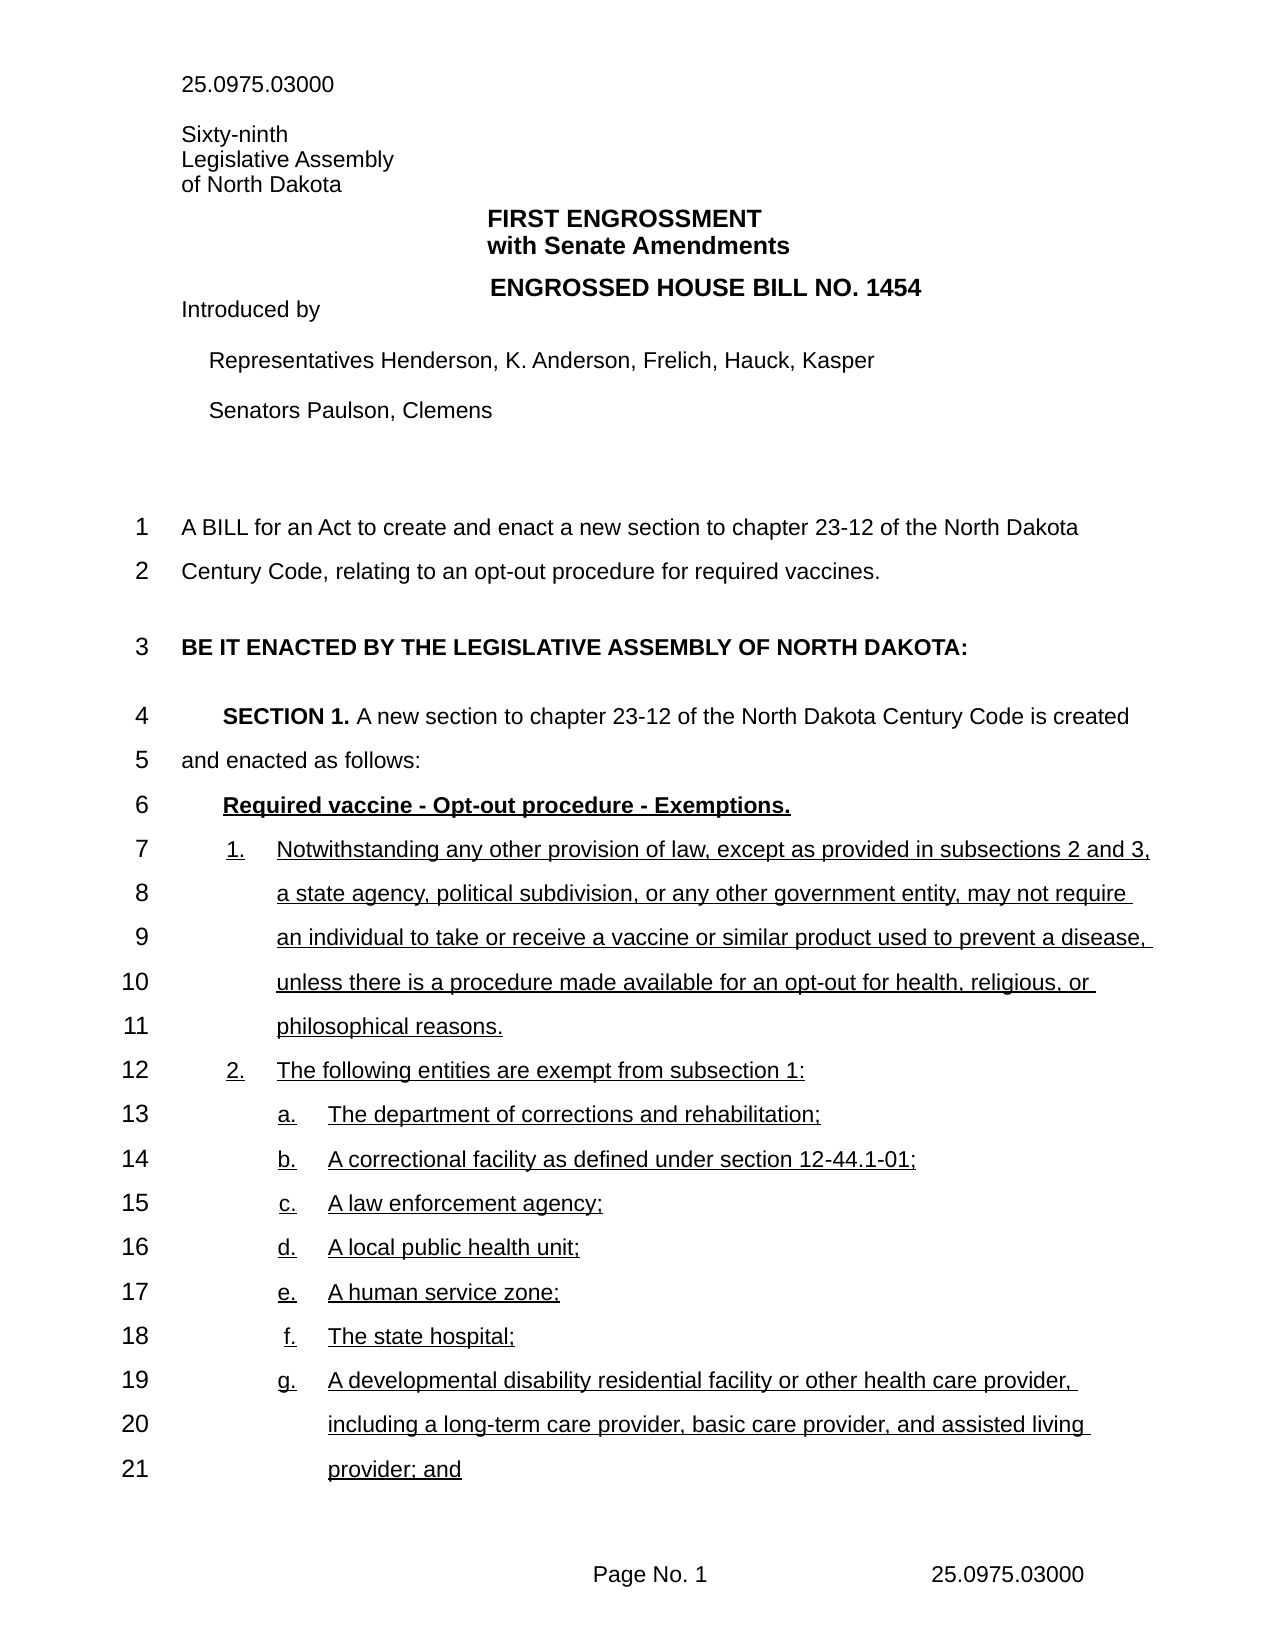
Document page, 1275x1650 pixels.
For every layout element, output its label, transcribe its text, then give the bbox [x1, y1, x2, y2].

title FIRST ENGROSSMENT [487, 206, 790, 233]
text Sixty-ninth [181, 123, 1154, 148]
title with Senate Amendments [487, 233, 790, 260]
text Legislative Assembly [181, 148, 1154, 173]
text c. A law enforcement agency; [181, 1176, 1154, 1220]
text 1. Notwithstanding any other provision of law, except as provided in subsections 2 and 3, a state agency, political subdivision, or any other government entity, may not require an individual to take or receive a vaccine or similar product used to prevent a disease, unless there is a procedure made available for an opt‑out for health, religious, or philosophical reasons. [181, 822, 1154, 1043]
text SECTION 1. A new section to chapter 23‑12 of the North Dakota Century Code is created and enacted as follows: [181, 689, 1154, 778]
text Senators Paulson, Clemens [208, 400, 1154, 423]
text of North Dakota [181, 173, 1154, 198]
text 2. The following entities are exempt from subsection 1: [181, 1043, 1154, 1087]
text b. A correctional facility as defined under section 12‑44.1‑01; [181, 1132, 1154, 1176]
title ENGROSSED House BILL NO. 1454 [490, 272, 921, 301]
text a. The department of corrections and rehabilitation; [181, 1087, 1154, 1132]
text f. The state hospital; [181, 1309, 1154, 1353]
title A BILL for an Act to create and enact a new section to chapter 23‑12 of the North Dakota Century Code, relating to an opt‑out procedure for required vaccines. [181, 500, 1154, 588]
text g. A developmental disability residential facility or other health care provider, including a long-term care provider, basic care provider, and assisted living provider; and [181, 1353, 1154, 1486]
text Introduced by [181, 298, 1154, 323]
text Representatives Henderson, K. Anderson, Frelich, Hauck, Kasper [208, 350, 1154, 373]
text d. A local public health unit; [181, 1220, 1154, 1264]
text 25.0975.03000 [181, 73, 1154, 98]
text BE IT ENACTED BY THE LEGISLATIVE ASSEMBLY OF NORTH DAKOTA: [181, 620, 1154, 664]
text e. A human service zone; [181, 1264, 1154, 1309]
subtitle Required vaccine - Opt‑out procedure ‑ Exemptions. [181, 778, 1154, 822]
